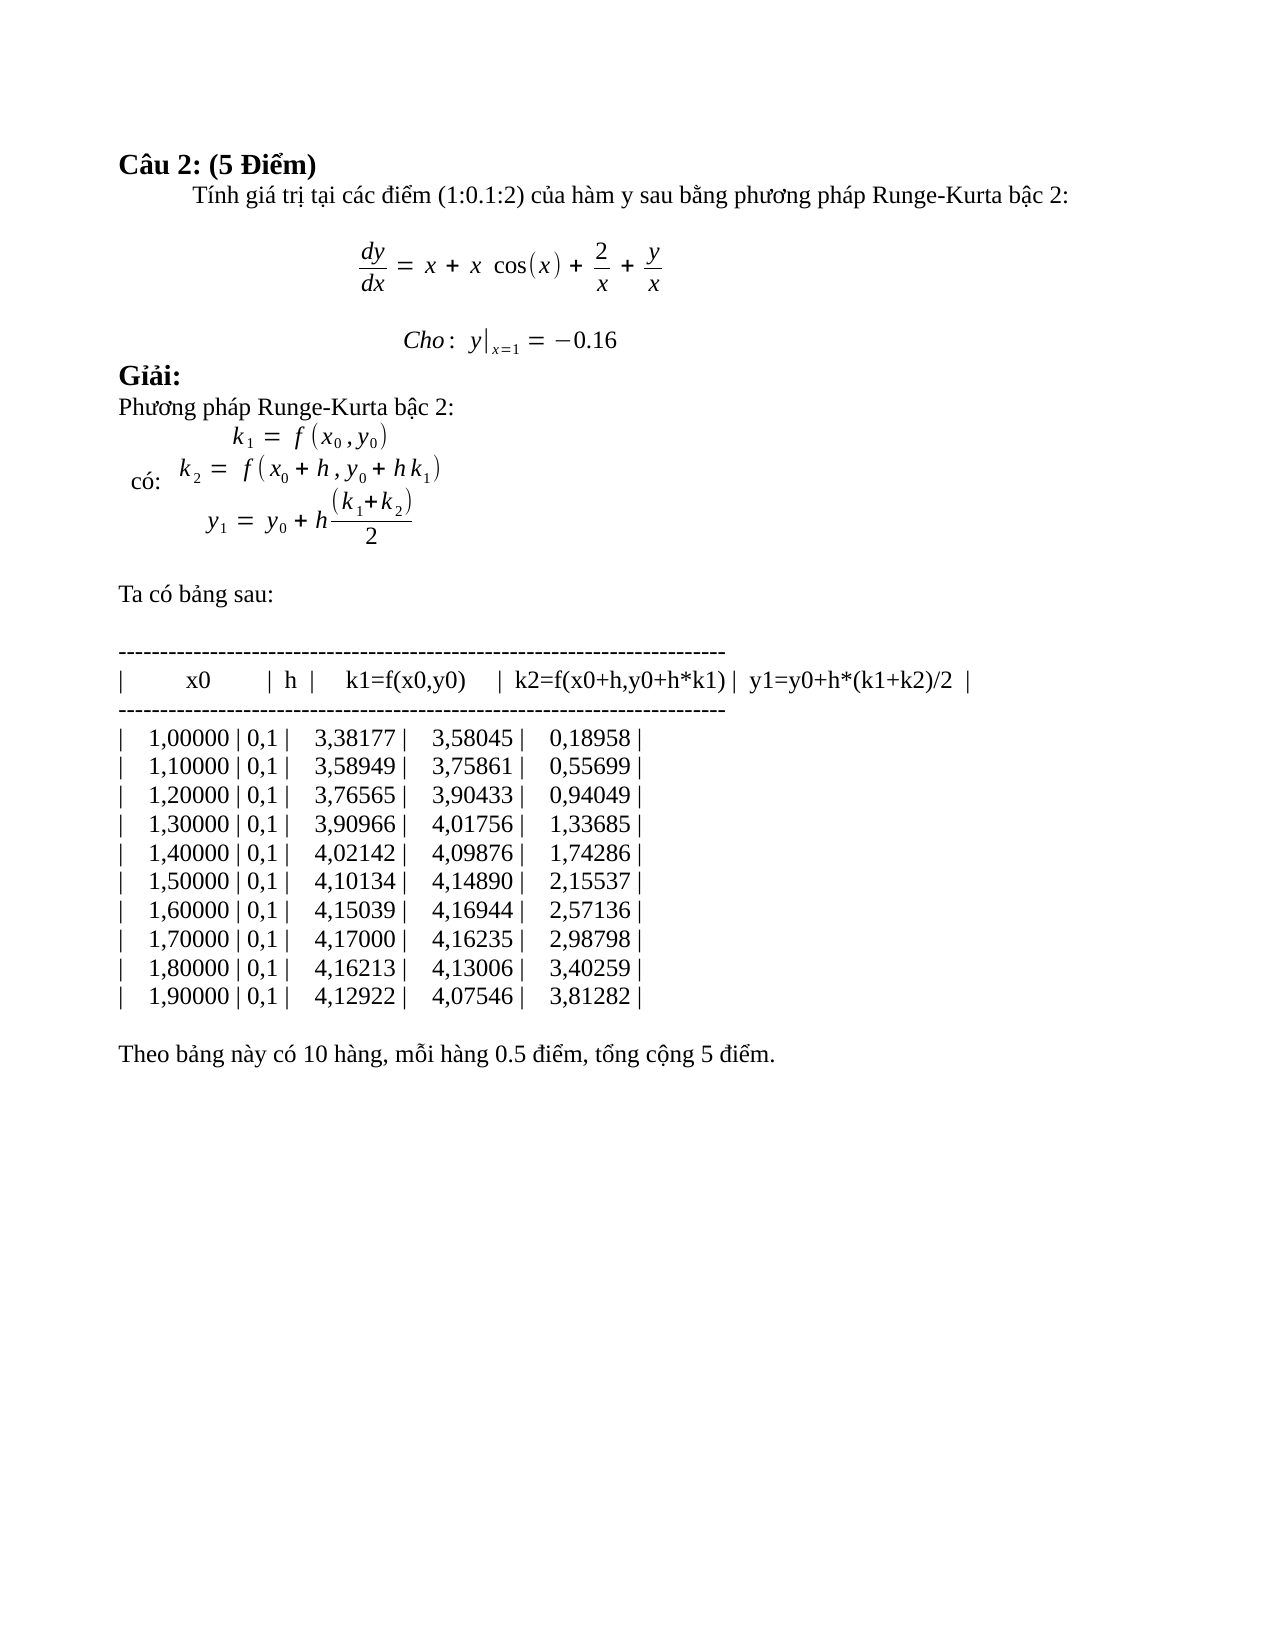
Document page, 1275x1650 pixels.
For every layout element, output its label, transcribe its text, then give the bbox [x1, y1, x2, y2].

text Phương pháp Runge-Kurta bậc 2: [118, 392, 1157, 421]
text | 1,00000 | 0,1 | 3,38177 | 3,58045 | 0,18958 | [118, 723, 1157, 751]
text Tính giá trị tại các điểm (1:0.1:2) của hàm y sau bằng phương pháp Runge-Kurta bậc 2: [118, 180, 1157, 209]
text Ta có bảng sau: [118, 579, 1157, 608]
text Theo bảng này có 10 hàng, mỗi hàng 0.5 điểm, tổng cộng 5 điểm. [118, 1039, 1157, 1068]
text | 1,10000 | 0,1 | 3,58949 | 3,75861 | 0,55699 | [118, 751, 1157, 780]
text | x0 | h | k1=f(x0,y0) | k2=f(x0+h,y0+h*k1) | y1=y0+h*(k1+k2)/2 | [118, 665, 1157, 694]
text | 1,90000 | 0,1 | 4,12922 | 4,07546 | 3,81282 | [118, 981, 1157, 1010]
text có: [118, 421, 1157, 550]
text ------------------------------------------------------------------------- [118, 694, 1157, 723]
text ------------------------------------------------------------------------- [118, 636, 1157, 665]
text | 1,30000 | 0,1 | 3,90966 | 4,01756 | 1,33685 | [118, 809, 1157, 838]
text | 1,50000 | 0,1 | 4,10134 | 4,14890 | 2,15537 | [118, 866, 1157, 895]
text Câu 2: (5 Điểm) [118, 147, 1157, 180]
text | 1,60000 | 0,1 | 4,15039 | 4,16944 | 2,57136 | [118, 895, 1157, 924]
text | 1,70000 | 0,1 | 4,17000 | 4,16235 | 2,98798 | [118, 924, 1157, 953]
text | 1,20000 | 0,1 | 3,76565 | 3,90433 | 0,94049 | [118, 780, 1157, 809]
text | 1,40000 | 0,1 | 4,02142 | 4,09876 | 1,74286 | [118, 838, 1157, 866]
text | 1,80000 | 0,1 | 4,16213 | 4,13006 | 3,40259 | [118, 953, 1157, 981]
text Gỉải: [118, 358, 1157, 392]
